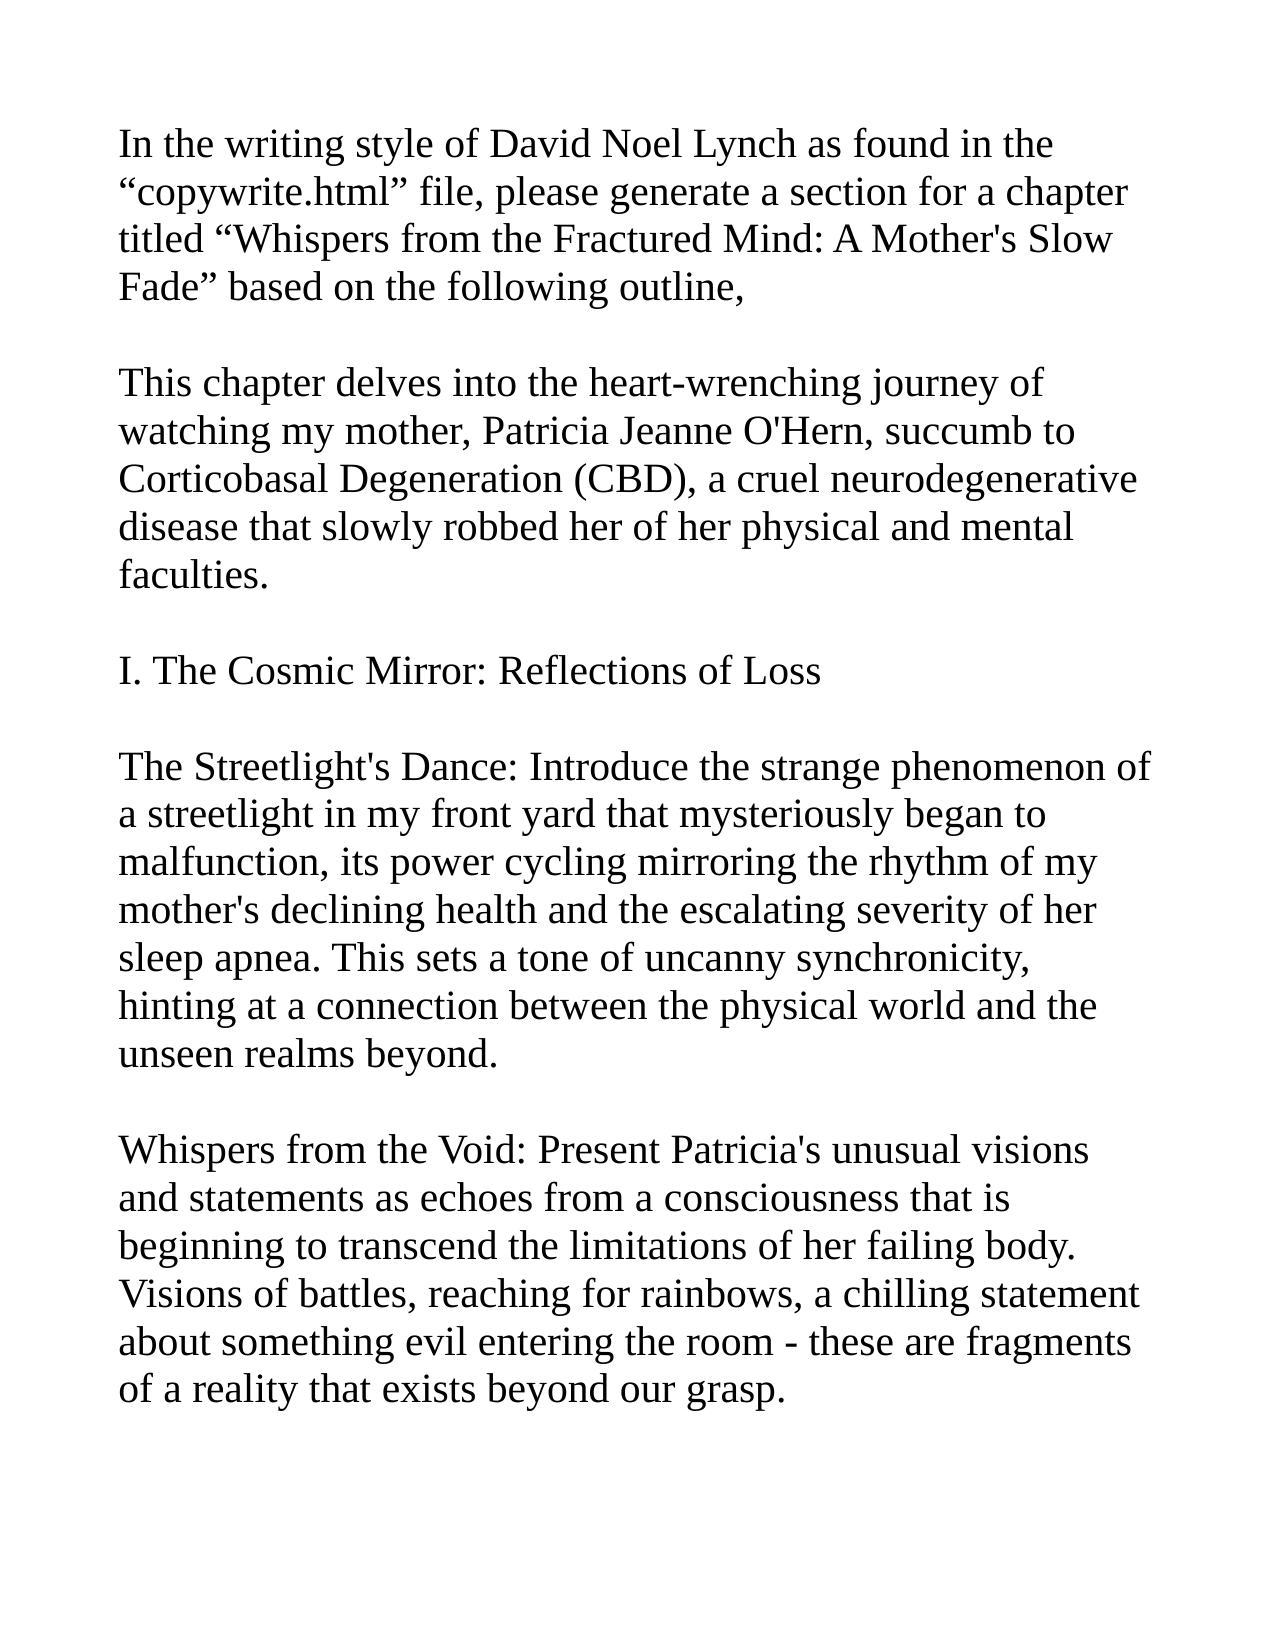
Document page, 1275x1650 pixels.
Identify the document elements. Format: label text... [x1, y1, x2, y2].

text In the writing style of David Noel Lynch as found in the “copywrite.html” file, please generate a section for a chapter titled “Whispers from the Fractured Mind: A Mother's Slow Fade” based on the following outline, [118, 118, 1157, 310]
text The Streetlight's Dance: Introduce the strange phenomenon of a streetlight in my front yard that mysteriously began to malfunction, its power cycling mirroring the rhythm of my mother's declining health and the escalating severity of her sleep apnea. This sets a tone of uncanny synchronicity, hinting at a connection between the physical world and the unseen realms beyond. [118, 741, 1157, 1076]
text This chapter delves into the heart-wrenching journey of watching my mother, Patricia Jeanne O'Hern, succumb to Corticobasal Degeneration (CBD), a cruel neurodegenerative disease that slowly robbed her of her physical and mental faculties. [118, 358, 1157, 597]
text I. The Cosmic Mirror: Reflections of Loss [118, 645, 1157, 693]
text Whispers from the Void: Present Patricia's unusual visions and statements as echoes from a consciousness that is beginning to transcend the limitations of her failing body. Visions of battles, reaching for rainbows, a chilling statement about something evil entering the room - these are fragments of a reality that exists beyond our grasp. [118, 1124, 1157, 1508]
